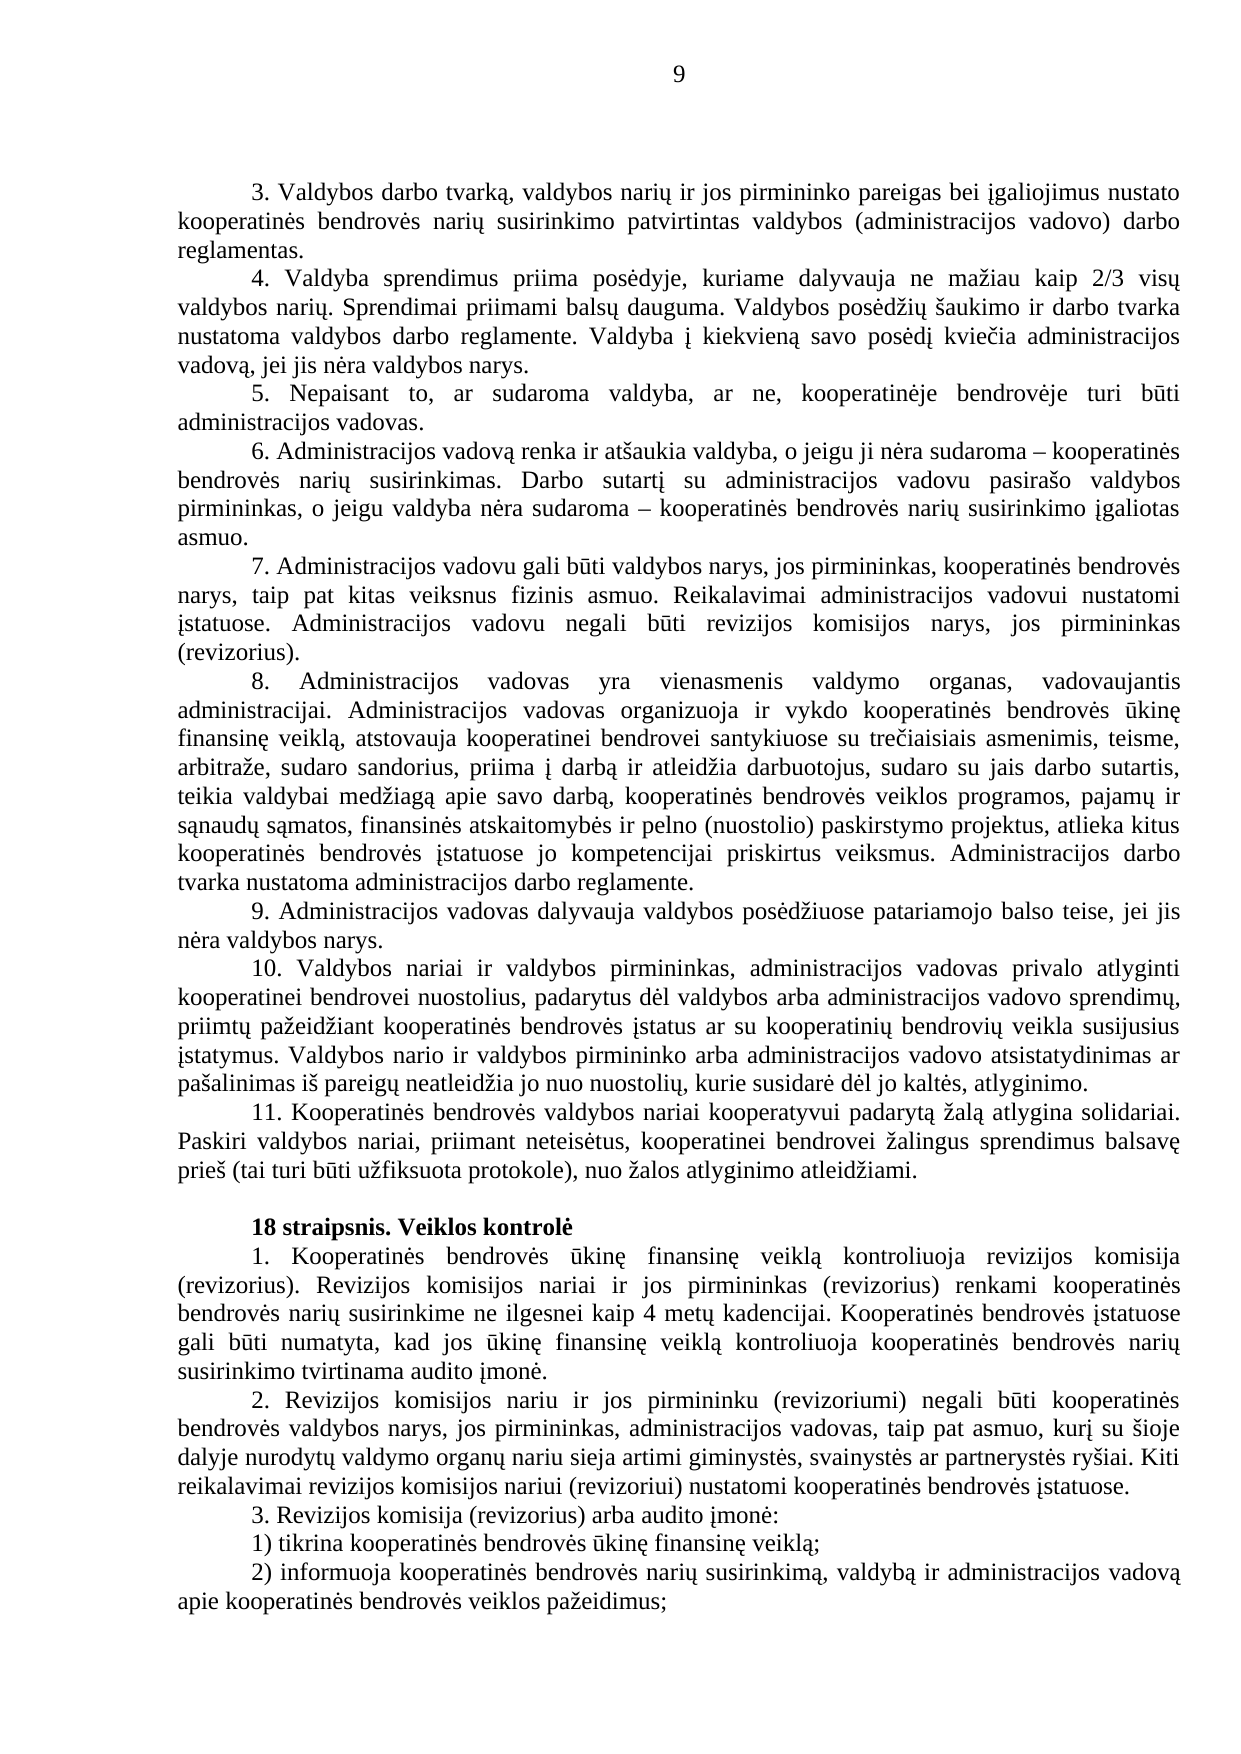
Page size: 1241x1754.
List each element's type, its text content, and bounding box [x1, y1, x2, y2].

text 9. Administracijos vadovas dalyvauja valdybos posėdžiuose patariamojo balso teise, jei jis nėra valdybos narys. [177, 896, 1181, 953]
text 1. Kooperatinės bendrovės ūkinę finansinę veiklą kontroliuoja revizijos komisija (revizorius). Revizijos komisijos nariai ir jos pirmininkas (revizorius) renkami kooperatinės bendrovės narių susirinkime ne ilgesnei kaip 4 metų kadencijai. Kooperatinės bendrovės įstatuose gali būti numatyta, kad jos ūkinę finansinę veiklą kontroliuoja kooperatinės bendrovės narių susirinkimo tvirtinama audito įmonė. [177, 1241, 1181, 1385]
text 3. Valdybos darbo tvarką, valdybos narių ir jos pirmininko pareigas bei įgaliojimus nustato kooperatinės bendrovės narių susirinkimo patvirtintas valdybos (administracijos vadovo) darbo reglamentas. [177, 177, 1181, 263]
text 3. Revizijos komisija (revizorius) arba audito įmonė: [177, 1500, 1181, 1528]
text 8. Administracijos vadovas yra vienasmenis valdymo organas, vadovaujantis administracijai. Administracijos vadovas organizuoja ir vykdo kooperatinės bendrovės ūkinę finansinę veiklą, atstovauja kooperatinei bendrovei santykiuose su trečiaisiais asmenimis, teisme, arbitraže, sudaro sandorius, priima į darbą ir atleidžia darbuotojus, sudaro su jais darbo sutartis, teikia valdybai medžiagą apie savo darbą, kooperatinės bendrovės veiklos programos, pajamų ir sąnaudų sąmatos, finansinės atskaitomybės ir pelno (nuostolio) paskirstymo projektus, atlieka kitus kooperatinės bendrovės įstatuose jo kompetencijai priskirtus veiksmus. Administracijos darbo tvarka nustatoma administracijos darbo reglamente. [177, 666, 1181, 896]
text 6. Administracijos vadovą renka ir atšaukia valdyba, o jeigu ji nėra sudaroma – kooperatinės bendrovės narių susirinkimas. Darbo sutartį su administracijos vadovu pasirašo valdybos pirmininkas, o jeigu valdyba nėra sudaroma – kooperatinės bendrovės narių susirinkimo įgaliotas asmuo. [177, 436, 1181, 551]
text 1) tikrina kooperatinės bendrovės ūkinę finansinę veiklą; [177, 1528, 1181, 1557]
text 7. Administracijos vadovu gali būti valdybos narys, jos pirmininkas, kooperatinės bendrovės narys, taip pat kitas veiksnus fizinis asmuo. Reikalavimai administracijos vadovui nustatomi įstatuose. Administracijos vadovu negali būti revizijos komisijos narys, jos pirmininkas (revizorius). [177, 551, 1181, 666]
text 11. Kooperatinės bendrovės valdybos nariai kooperatyvui padarytą žalą atlygina solidariai. Paskiri valdybos nariai, priimant neteisėtus, kooperatinei bendrovei žalingus sprendimus balsavę prieš (tai turi būti užfiksuota protokole), nuo žalos atlyginimo atleidžiami. [177, 1097, 1181, 1183]
text 10. Valdybos nariai ir valdybos pirmininkas, administracijos vadovas privalo atlyginti kooperatinei bendrovei nuostolius, padarytus dėl valdybos arba administracijos vadovo sprendimų, priimtų pažeidžiant kooperatinės bendrovės įstatus ar su kooperatinių bendrovių veikla susijusius įstatymus. Valdybos nario ir valdybos pirmininko arba administracijos vadovo atsistatydinimas ar pašalinimas iš pareigų neatleidžia jo nuo nuostolių, kurie susidarė dėl jo kaltės, atlyginimo. [177, 953, 1181, 1097]
text 5. Nepaisant to, ar sudaroma valdyba, ar ne, kooperatinėje bendrovėje turi būti administracijos vadovas. [177, 378, 1181, 436]
text 18 straipsnis. Veiklos kontrolė [177, 1212, 1181, 1241]
text 2) informuoja kooperatinės bendrovės narių susirinkimą, valdybą ir administracijos vadovą apie kooperatinės bendrovės veiklos pažeidimus; [177, 1557, 1181, 1615]
text 4. Valdyba sprendimus priima posėdyje, kuriame dalyvauja ne mažiau kaip 2/3 visų valdybos narių. Sprendimai priimami balsų dauguma. Valdybos posėdžių šaukimo ir darbo tvarka nustatoma valdybos darbo reglamente. Valdyba į kiekvieną savo posėdį kviečia administracijos vadovą, jei jis nėra valdybos narys. [177, 263, 1181, 378]
text 2. Revizijos komisijos nariu ir jos pirmininku (revizoriumi) negali būti kooperatinės bendrovės valdybos narys, jos pirmininkas, administracijos vadovas, taip pat asmuo, kurį su šioje dalyje nurodytų valdymo organų nariu sieja artimi giminystės, svainystės ar partnerystės ryšiai. Kiti reikalavimai revizijos komisijos nariui (revizoriui) nustatomi kooperatinės bendrovės įstatuose. [177, 1385, 1181, 1500]
